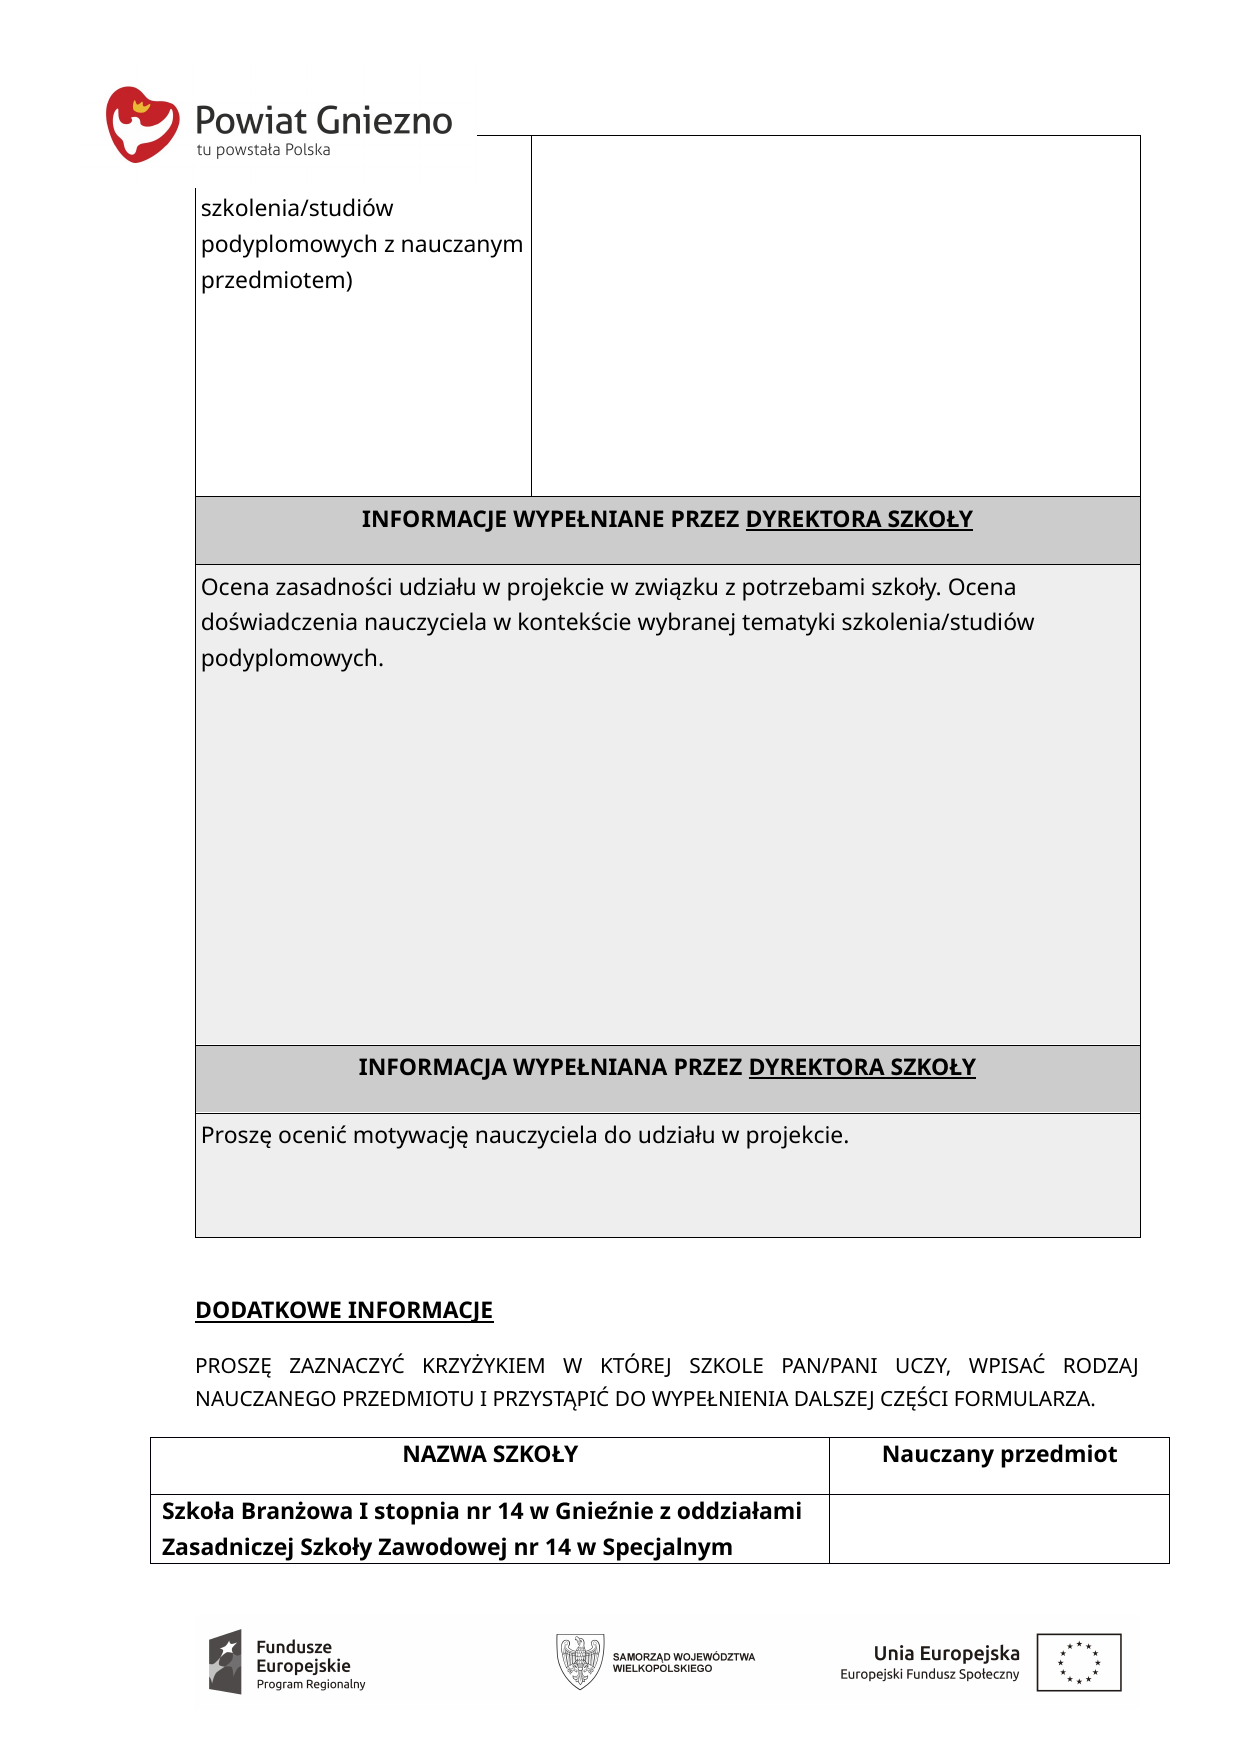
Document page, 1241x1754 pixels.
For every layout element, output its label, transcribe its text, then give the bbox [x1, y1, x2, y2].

table_cell INFORMACJA WYPEŁNIANA PRZEZ DYREKTORA SZKOŁY [196, 1046, 1140, 1112]
table_cell Proszę ocenić motywację nauczyciela do udziału w projekcie. [196, 1114, 1140, 1237]
table_cell szkolenia/studiów podyplomowych z nauczanym przedmiotem) [196, 136, 531, 496]
table_cell [830, 1495, 1169, 1562]
table_header NAZWA SZKOŁY [151, 1438, 829, 1494]
text DODATKOWE INFORMACJE [195, 1294, 1140, 1326]
text PROSZĘ ZAZNACZYĆ KRZYŻYKIEM W KTÓREJ SZKOLE PAN/PANI UCZY, WPISAĆ RODZAJ NAUCZANEGO PRZEDMIOTU I PRZYSTĄPIĆ DO WYPEŁNIENIA DALSZEJ CZĘŚCI FORMULARZA. [195, 1351, 1140, 1412]
table_cell [532, 136, 1140, 496]
table_cell INFORMACJE WYPEŁNIANE PRZEZ DYREKTORA SZKOŁY [196, 497, 1140, 564]
table_cell Szkoła Branżowa I stopnia nr 14 w Gnieźnie z oddziałami Zasadniczej Szkoły Zawodowej nr 14 w Specjalnym [151, 1495, 829, 1562]
table_cell Ocena zasadności udziału w projekcie w związku z potrzebami szkoły. Ocena doświadczenia nauczyciela w kontekście wybranej tematyki szkolenia/studiów podyplomowych. [196, 565, 1140, 1044]
table_header Nauczany przedmiot [830, 1438, 1169, 1494]
